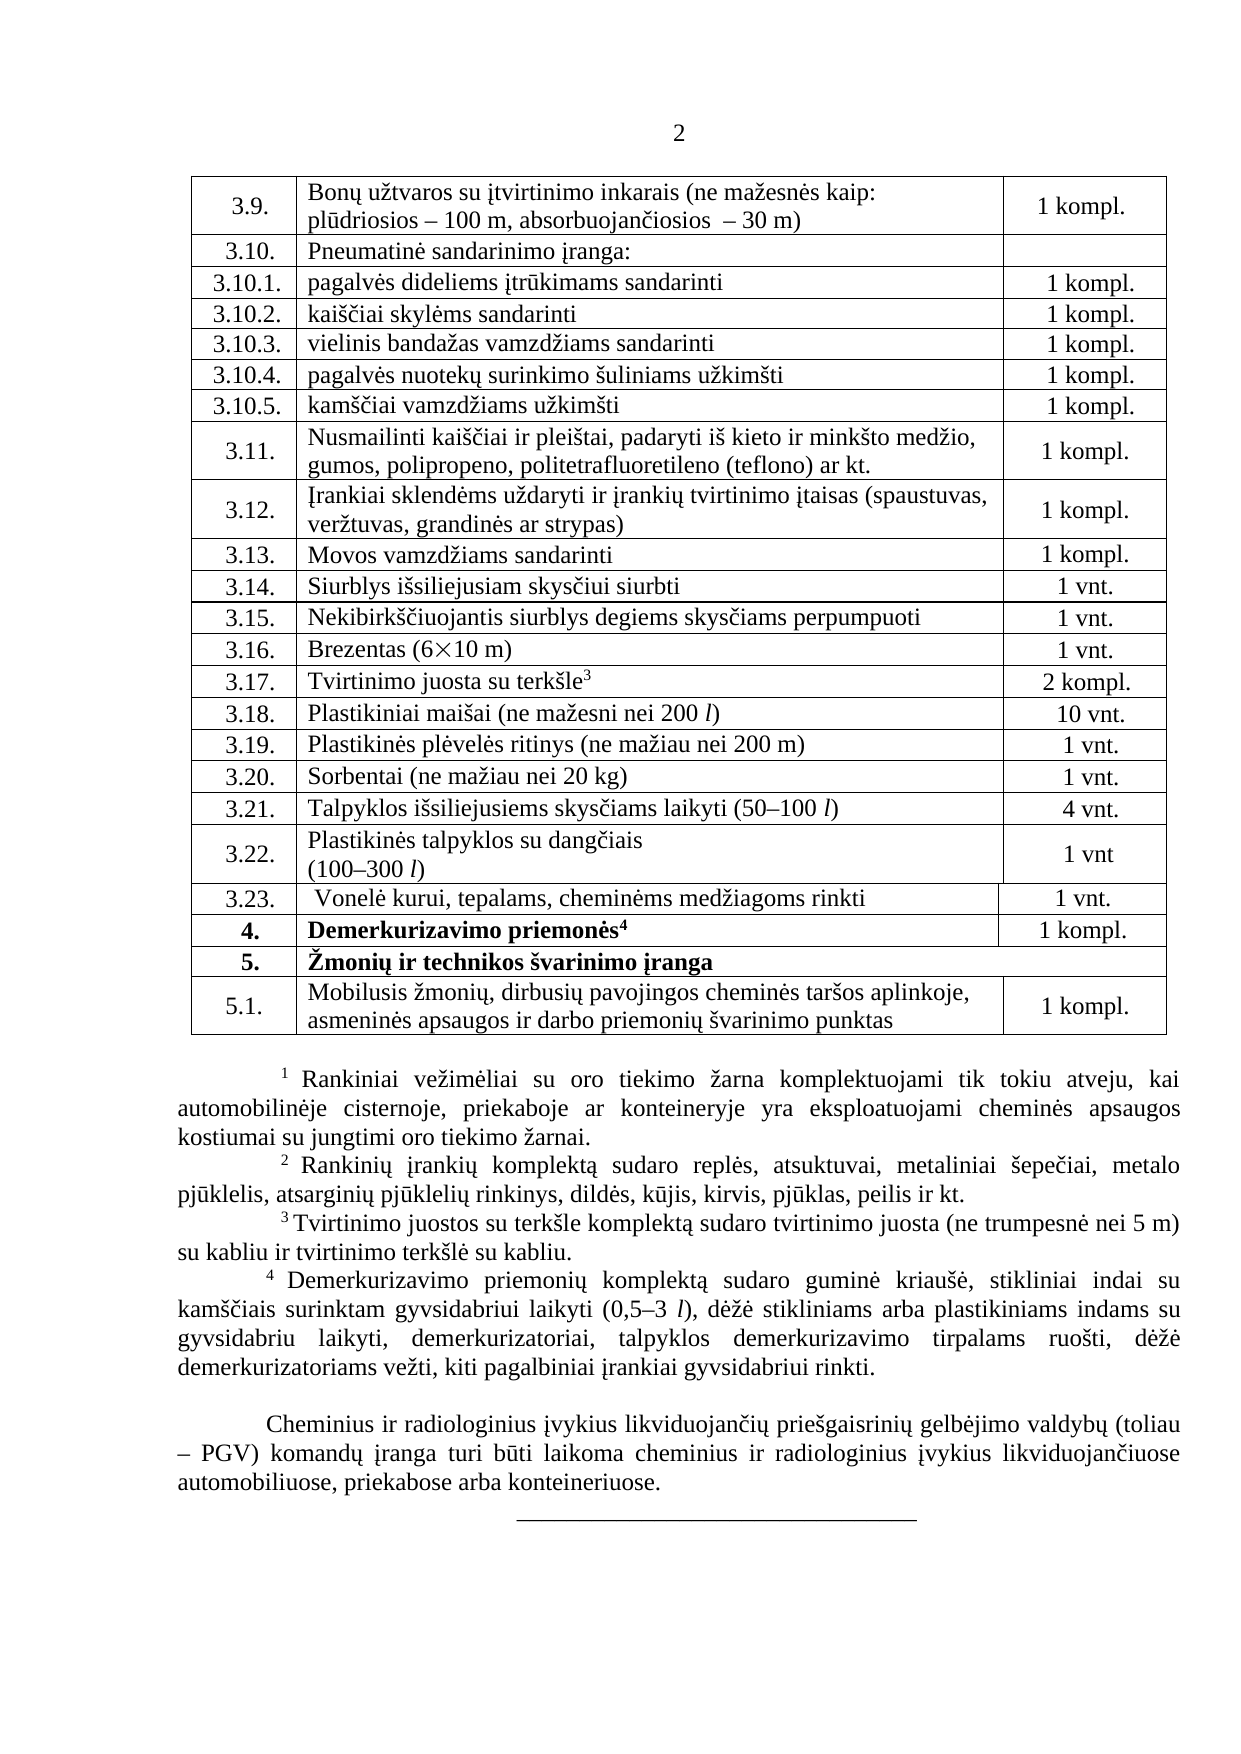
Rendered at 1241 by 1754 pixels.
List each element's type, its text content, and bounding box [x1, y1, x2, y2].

table_cell 1 vnt. [1004, 730, 1166, 760]
table_cell Demerkurizavimo priemonės4 [297, 915, 998, 946]
table_cell Brezentas (610 m) [297, 634, 1003, 665]
table_cell 1 vnt. [1004, 634, 1166, 665]
table_cell 3.11. [192, 422, 296, 479]
table_cell 1 kompl. [1004, 480, 1166, 538]
table_cell 3.14. [192, 571, 296, 601]
table_cell 3.13. [192, 539, 296, 570]
table_cell 3.15. [192, 603, 296, 633]
table_cell 1 kompl. [1004, 299, 1166, 327]
text 4 Demerkurizavimo priemonių komplektą sudaro guminė kriaušė, stikliniai indai su kamščiais surinktam gyvsidabriui laikyti (0,5–3 l), dėžė stikliniams arba plastikiniams indams su gyvsidabriu laikyti, demerkurizatoriai, talpyklos demerkurizavimo tirpalams ruošti, dėžė demerkurizatoriams vežti, kiti pagalbiniai įrankiai gyvsidabriui rinkti. [177, 1265, 1181, 1380]
table_cell 1 vnt. [1004, 571, 1166, 601]
table_cell 3.17. [192, 666, 296, 697]
table_cell 3.9. [192, 177, 296, 234]
table_cell [1004, 235, 1166, 266]
table_cell 1 vnt. [1004, 603, 1166, 633]
table_cell Pneumatinė sandarinimo įranga: [297, 235, 1003, 266]
table_cell Nekibirkščiuojantis siurblys degiems skysčiams perpumpuoti [297, 603, 1003, 633]
table_cell Mobilusis žmonių, dirbusių pavojingos cheminės taršos aplinkoje, asmeninės apsaugos ir darbo priemonių švarinimo punktas [297, 977, 1003, 1034]
table_cell Plastikinės talpyklos su dangčiais (100–300 l) [297, 825, 1003, 882]
table_cell 4 vnt. [1004, 793, 1166, 824]
table_cell Nusmailinti kaiščiai ir pleištai, padaryti iš kieto ir minkšto medžio, gumos, polipropeno, politetrafluoretileno (teflono) ar kt. [297, 422, 1003, 479]
table_cell pagalvės nuotekų surinkimo šuliniams užkimšti [297, 360, 1003, 389]
table_cell 1 kompl. [1004, 539, 1166, 570]
table_cell Bonų užtvaros su įtvirtinimo inkarais (ne mažesnės kaip: plūdriosios – 100 m, absorbuojančiosios – 30 m) [297, 177, 1003, 234]
table_cell 3.16. [192, 634, 296, 665]
text 3 Tvirtinimo juostos su terkšle komplektą sudaro tvirtinimo juosta (ne trumpesnė nei 5 m) su kabliu ir tvirtinimo terkšlė su kabliu. [177, 1208, 1181, 1265]
table_cell 3.19. [192, 730, 296, 760]
table_cell Plastikiniai maišai (ne mažesni nei 200 l) [297, 698, 1003, 728]
table_cell 3.21. [192, 793, 296, 824]
table_cell 3.10.5. [192, 390, 296, 421]
table_cell 1 kompl. [1004, 329, 1166, 359]
table_cell 1 vnt [1004, 825, 1166, 882]
table_cell 3.10.1. [192, 267, 296, 298]
text Cheminius ir radiologinius įvykius likviduojančių priešgaisrinių gelbėjimo valdybų (toliau – PGV) komandų įranga turi būti laikoma cheminius ir radiologinius įvykius likviduojančiuose automobiliuose, priekabose arba konteineriuose. [177, 1409, 1181, 1495]
table_cell 1 kompl. [999, 915, 1166, 946]
table_cell Movos vamzdžiams sandarinti [297, 539, 1003, 570]
text ________________________________ [177, 1495, 1181, 1524]
table_cell 1 kompl. [1004, 177, 1166, 234]
table_cell 3.10.4. [192, 360, 296, 389]
table_cell 3.10.3. [192, 329, 296, 359]
table_cell 5.1. [192, 977, 296, 1034]
table_cell kaiščiai skylėms sandarinti [297, 299, 1003, 327]
table_cell 1 vnt. [999, 884, 1166, 914]
table_cell 3.20. [192, 761, 296, 792]
table_cell vielinis bandažas vamzdžiams sandarinti [297, 329, 1003, 359]
table_cell 3.22. [192, 825, 296, 882]
table_cell 3.23. [192, 884, 296, 914]
text 2 Rankinių įrankių komplektą sudaro replės, atsuktuvai, metaliniai šepečiai, metalo pjūklelis, atsarginių pjūklelių rinkinys, dildės, kūjis, kirvis, pjūklas, peilis ir kt. [177, 1150, 1181, 1208]
table_cell pagalvės dideliems įtrūkimams sandarinti [297, 267, 1003, 298]
table_cell 1 kompl. [1004, 977, 1166, 1034]
table_cell 3.12. [192, 480, 296, 538]
table_cell 3.10.2. [192, 299, 296, 327]
table_cell 1 kompl. [1004, 360, 1166, 389]
table_cell 1 kompl. [1004, 267, 1166, 298]
table_cell 4. [192, 915, 296, 946]
table_cell Plastikinės plėvelės ritinys (ne mažiau nei 200 m) [297, 730, 1003, 760]
table_cell 1 kompl. [1004, 390, 1166, 421]
table_cell Žmonių ir technikos švarinimo įranga [297, 947, 1166, 976]
table_cell Tvirtinimo juosta su terkšle3 [297, 666, 1003, 697]
text 1 Rankiniai vežimėliai su oro tiekimo žarna komplektuojami tik tokiu atveju, kai automobilinėje cisternoje, priekaboje ar konteineryje yra eksploatuojami cheminės apsaugos kostiumai su jungtimi oro tiekimo žarnai. [177, 1064, 1181, 1150]
table_cell 3.18. [192, 698, 296, 728]
table_cell Siurblys išsiliejusiam skysčiui siurbti [297, 571, 1003, 601]
table_cell Sorbentai (ne mažiau nei 20 kg) [297, 761, 1003, 792]
table_cell 2 kompl. [1004, 666, 1166, 697]
table_cell Vonelė kurui, tepalams, cheminėms medžiagoms rinkti [297, 884, 998, 914]
table_cell 3.10. [192, 235, 296, 266]
table_cell 5. [192, 947, 296, 976]
table_cell 10 vnt. [1004, 698, 1166, 728]
table_cell kamščiai vamzdžiams užkimšti [297, 390, 1003, 421]
table_cell 1 vnt. [1004, 761, 1166, 792]
table_cell Įrankiai sklendėms uždaryti ir įrankių tvirtinimo įtaisas (spaustuvas, veržtuvas, grandinės ar strypas) [297, 480, 1003, 538]
table_cell 1 kompl. [1004, 422, 1166, 479]
table_cell Talpyklos išsiliejusiems skysčiams laikyti (50–100 l) [297, 793, 1003, 824]
